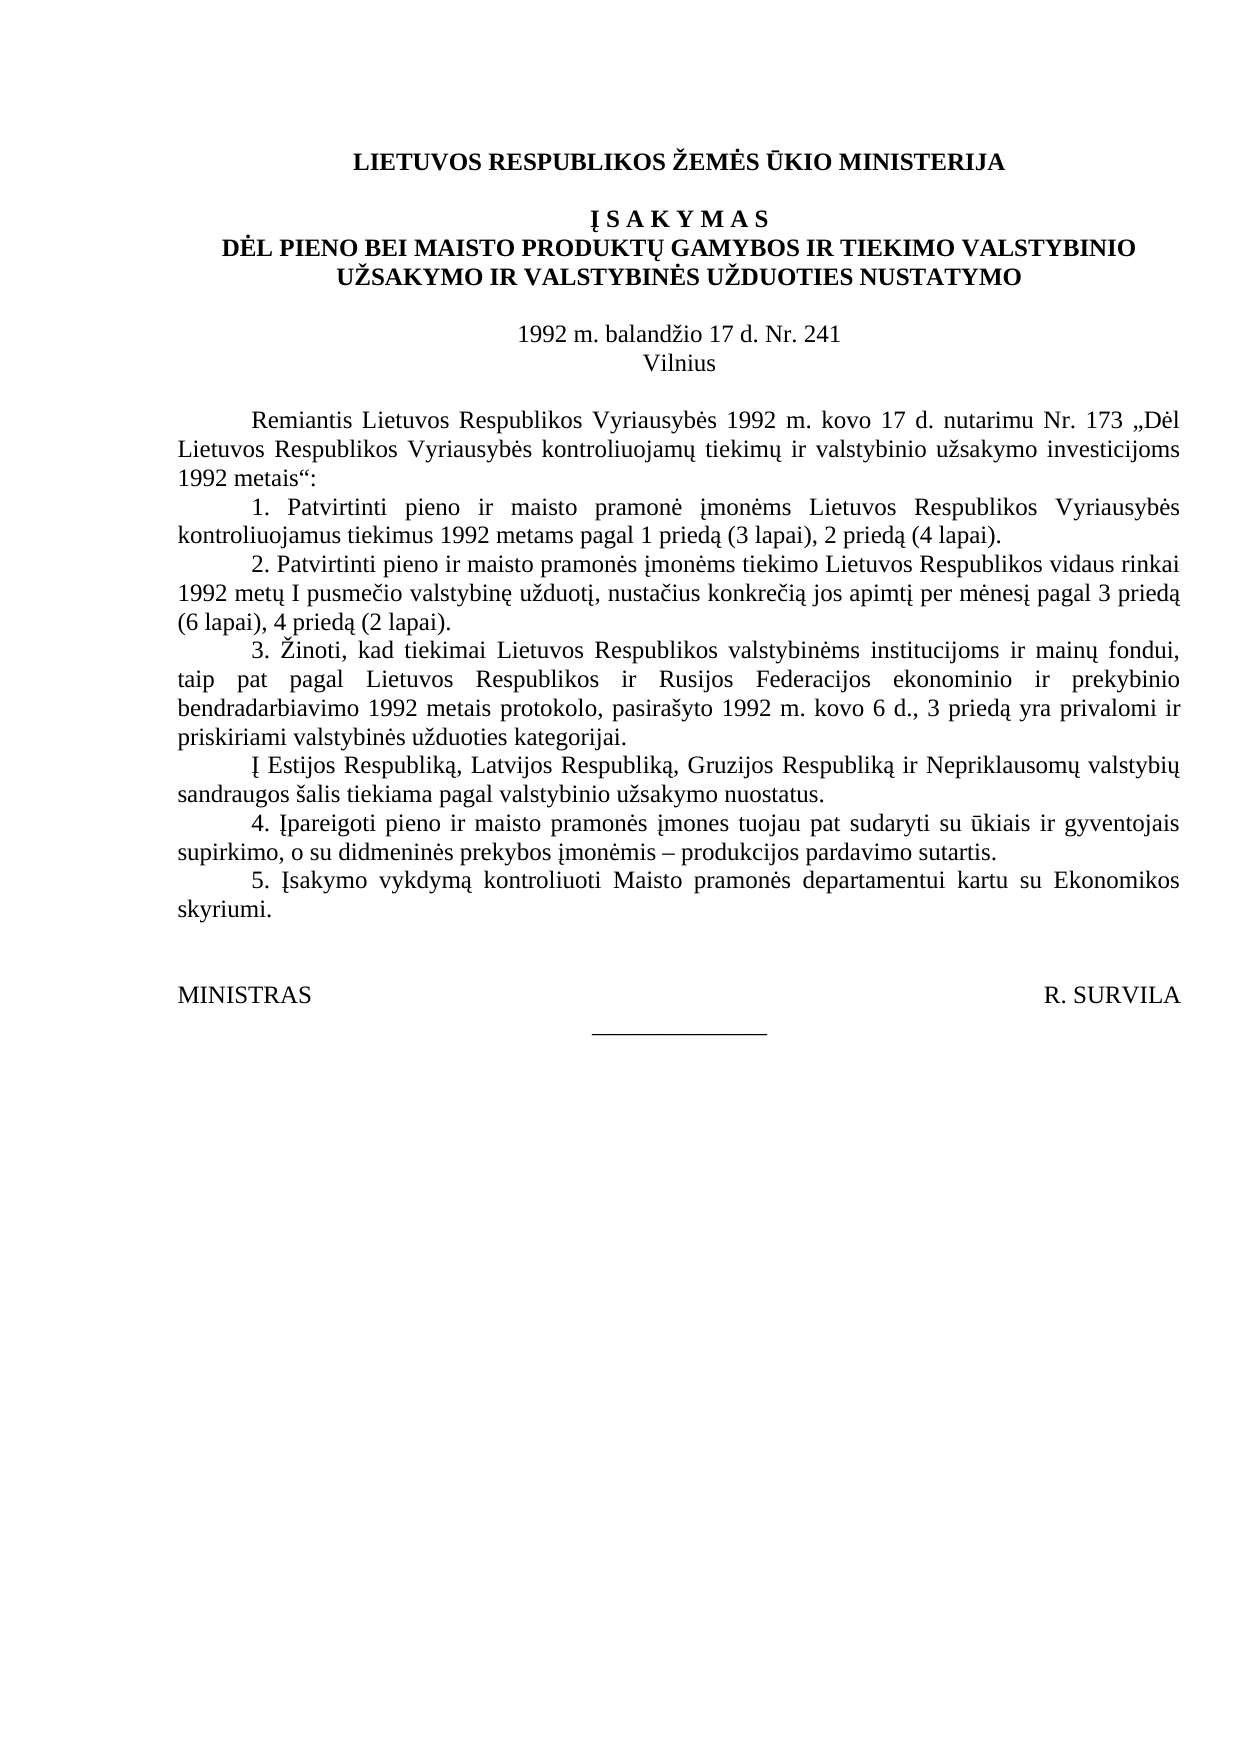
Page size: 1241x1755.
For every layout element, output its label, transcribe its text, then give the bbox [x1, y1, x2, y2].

text 3. Žinoti, kad tiekimai Lietuvos Respublikos valstybinėms institucijoms ir mainų fondui, taip pat pagal Lietuvos Respublikos ir Rusijos Federacijos ekonominio ir prekybinio bendradarbiavimo 1992 metais protokolo, pasirašyto 1992 m. kovo 6 d., 3 priedą yra privalomi ir priskiriami valstybinės užduoties kategorijai. [177, 636, 1181, 751]
text MINISTRAS R. SURVILA [177, 981, 1181, 1009]
text Remiantis Lietuvos Respublikos Vyriausybės 1992 m. kovo 17 d. nutarimu Nr. 173 „Dėl Lietuvos Respublikos Vyriausybės kontroliuojamų tiekimų ir valstybinio užsakymo investicijoms 1992 metais“: [177, 406, 1181, 492]
text Vilnius [177, 348, 1181, 377]
text 2. Patvirtinti pieno ir maisto pramonės įmonėms tiekimo Lietuvos Respublikos vidaus rinkai 1992 metų I pusmečio valstybinę užduotį, nustačius konkrečią jos apimtį per mėnesį pagal 3 priedą (6 lapai), 4 priedą (2 lapai). [177, 549, 1181, 636]
text ______________ [177, 1009, 1181, 1038]
text Į Estijos Respubliką, Latvijos Respubliką, Gruzijos Respubliką ir Nepriklausomų valstybių sandraugos šalis tiekiama pagal valstybinio užsakymo nuostatus. [177, 751, 1181, 808]
text LIETUVOS RESPUBLIKOS ŽEMĖS ŪKIO MINISTERIJA [177, 147, 1181, 176]
text DĖL PIENO BEI MAISTO PRODUKTŲ GAMYBOS IR TIEKIMO VALSTYBINIO UŽSAKYMO IR VALSTYBINĖS UŽDUOTIES NUSTATYMO [177, 233, 1181, 291]
text 4. Įpareigoti pieno ir maisto pramonės įmones tuojau pat sudaryti su ūkiais ir gyventojais supirkimo, o su didmeninės prekybos įmonėmis – produkcijos pardavimo sutartis. [177, 808, 1181, 866]
text 5. Įsakymo vykdymą kontroliuoti Maisto pramonės departamentui kartu su Ekonomikos skyriumi. [177, 866, 1181, 923]
text 1. Patvirtinti pieno ir maisto pramonė įmonėms Lietuvos Respublikos Vyriausybės kontroliuojamus tiekimus 1992 metams pagal 1 priedą (3 lapai), 2 priedą (4 lapai). [177, 492, 1181, 549]
text 1992 m. balandžio 17 d. Nr. 241 [177, 319, 1181, 348]
text Į S A K Y M A S [177, 204, 1181, 233]
